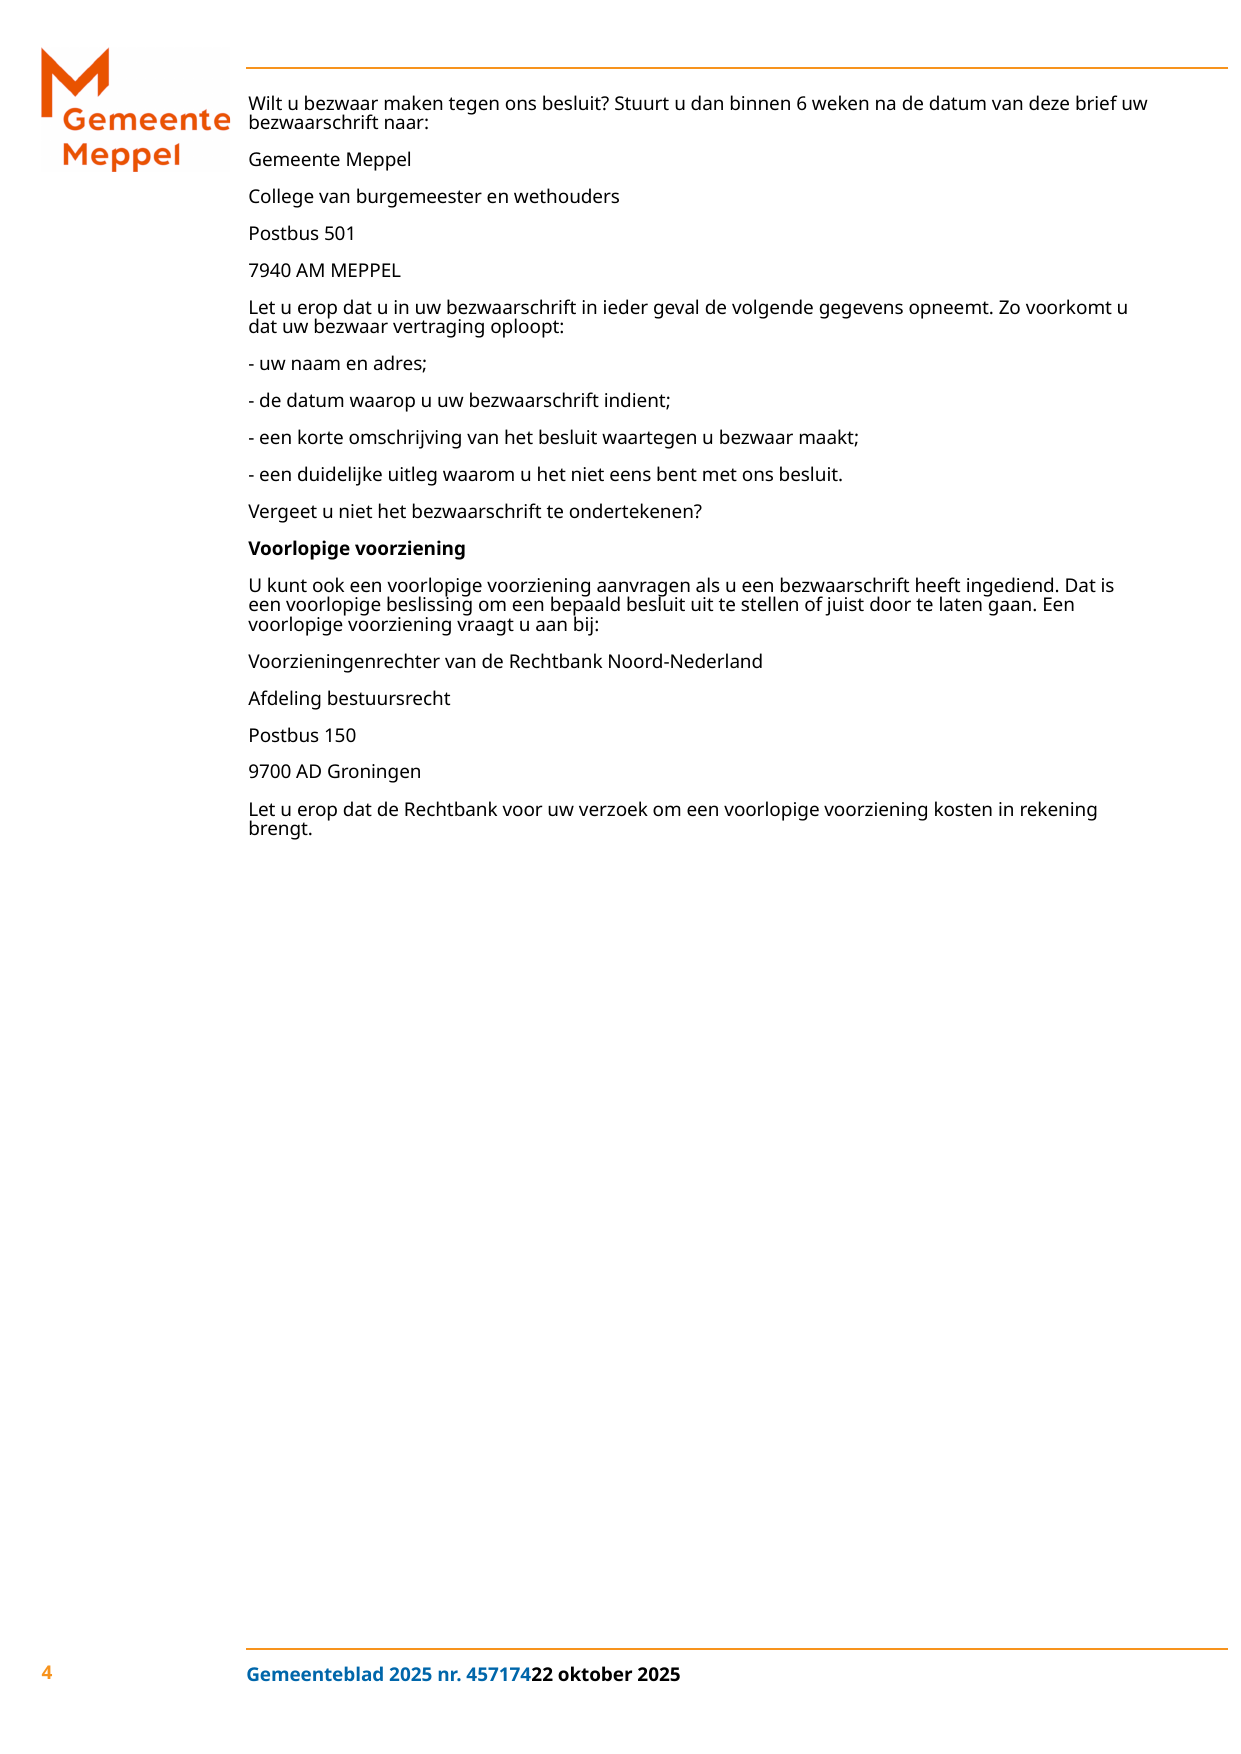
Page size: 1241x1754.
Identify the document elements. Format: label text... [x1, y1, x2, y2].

text Let u erop dat de Rechtbank voor uw verzoek om een voorlopige voorziening kosten in rekening brengt. [248, 801, 1152, 839]
text - uw naam en adres; [248, 355, 1152, 374]
text Wilt u bezwaar maken tegen ons besluit? Stuurt u dan binnen 6 weken na de datum van deze brief uw bezwaarschrift naar: [248, 95, 1152, 133]
text - de datum waarop u uw bezwaarschrift indient; [248, 392, 1152, 411]
text Gemeente Meppel [248, 151, 1152, 170]
text U kunt ook een voorlopige voorziening aanvragen als u een bezwaarschrift heeft ingediend. Dat is een voorlopige beslissing om een bepaald besluit uit te stellen of juist door te laten gaan. Een voorlopige voorziening vraagt u aan bij: [248, 577, 1152, 635]
text - een duidelijke uitleg waarom u het niet eens bent met ons besluit. [248, 466, 1152, 485]
text 7940 AM MEPPEL [248, 262, 1152, 281]
text Afdeling bestuursrecht [248, 689, 1152, 709]
text Postbus 501 [248, 225, 1152, 244]
text Voorlopige voorziening [248, 540, 1152, 559]
text College van burgemeester en wethouders [248, 188, 1152, 207]
text - een korte omschrijving van het besluit waartegen u bezwaar maakt; [248, 429, 1152, 448]
text Voorzieningenrechter van de Rechtbank Noord-Nederland [248, 653, 1152, 672]
text Postbus 150 [248, 727, 1152, 746]
text 9700 AD Groningen [248, 763, 1152, 783]
text Let u erop dat u in uw bezwaarschrift in ieder geval de volgende gegevens opneemt. Zo voorkomt u dat uw bezwaar vertraging oploopt: [248, 299, 1152, 337]
text Vergeet u niet het bezwaarschrift te ondertekenen? [248, 503, 1152, 522]
picture [41, 47, 231, 172]
